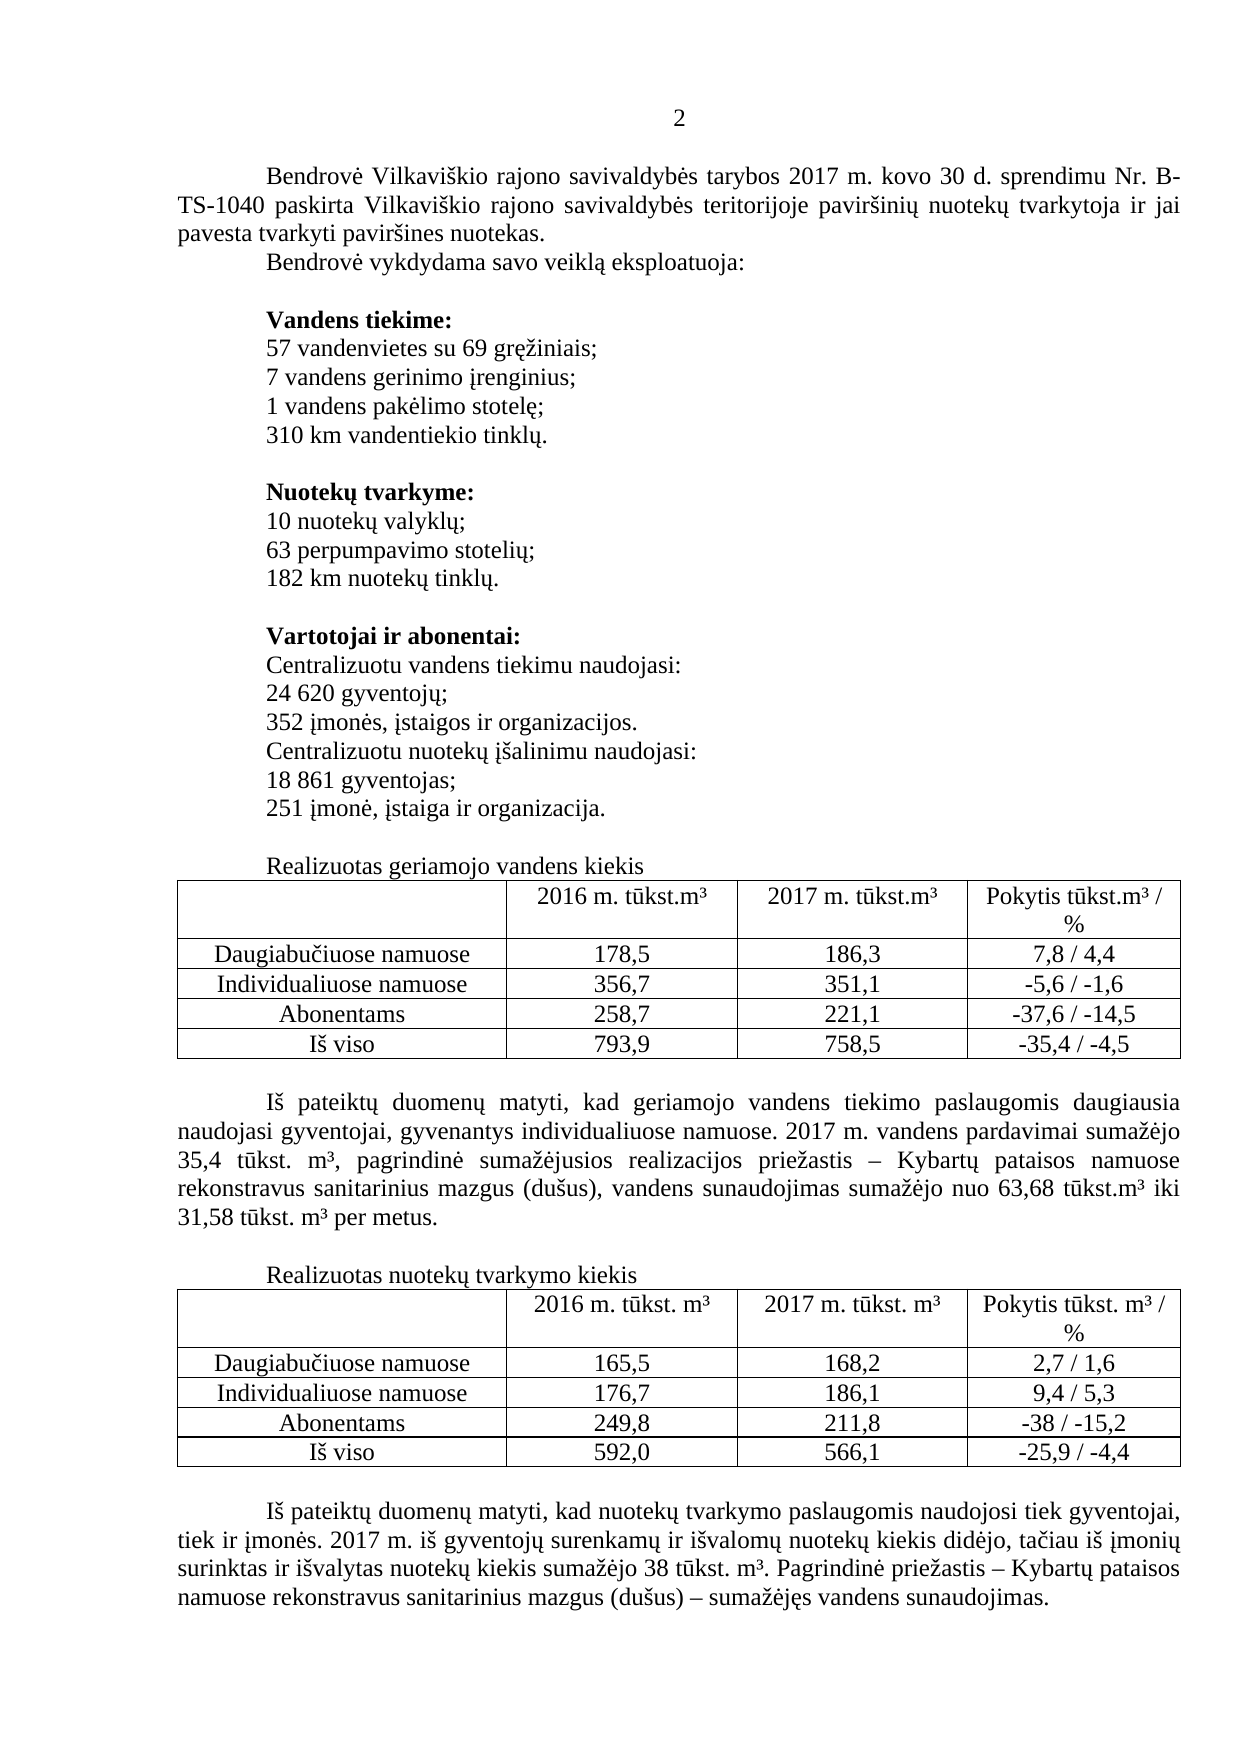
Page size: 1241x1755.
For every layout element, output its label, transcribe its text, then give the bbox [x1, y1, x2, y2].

table_cell 258,7 [507, 999, 737, 1028]
table_header 2016 m. tūkst.m³ [507, 881, 737, 938]
table_header [178, 1290, 506, 1347]
table_cell 351,1 [738, 969, 967, 998]
text 57 vandenvietes su 69 gręžiniais; [177, 333, 1181, 362]
table_cell -35,4 / -4,5 [968, 1029, 1180, 1057]
text 310 km vandentiekio tinklų. [177, 420, 1181, 448]
text 10 nuotekų valyklų; [177, 506, 1181, 535]
text Vartotojai ir abonentai: [177, 621, 1181, 650]
table_cell 186,1 [738, 1378, 967, 1407]
text 1 vandens pakėlimo stotelę; [177, 391, 1181, 420]
table_cell Daugiabučiuose namuose [178, 1348, 506, 1377]
table_cell Individualiuose namuose [178, 969, 506, 998]
table_cell 356,7 [507, 969, 737, 998]
table_cell Iš viso [178, 1029, 506, 1057]
text 251 įmonė, įstaiga ir organizacija. [177, 793, 1181, 822]
table_cell 186,3 [738, 939, 967, 968]
table_cell 592,0 [507, 1438, 737, 1466]
table_cell 176,7 [507, 1378, 737, 1407]
text Iš pateiktų duomenų matyti, kad nuotekų tvarkymo paslaugomis naudojosi tiek gyventojai, tiek ir įmonės. 2017 m. iš gyventojų surenkamų ir išvalomų nuotekų kiekis didėjo, tačiau iš įmonių surinktas ir išvalytas nuotekų kiekis sumažėjo 38 tūkst. m³. Pagrindinė priežastis – Kybartų pataisos namuose rekonstravus sanitarinius mazgus (dušus) – sumažėjęs vandens sunaudojimas. [177, 1496, 1181, 1611]
table_cell 165,5 [507, 1348, 737, 1377]
table_cell -25,9 / -4,4 [968, 1438, 1180, 1466]
table_header Pokytis tūkst. m³ / % [968, 1290, 1180, 1347]
table_cell Abonentams [178, 999, 506, 1028]
text Bendrovė Vilkaviškio rajono savivaldybės tarybos 2017 m. kovo 30 d. sprendimu Nr. B-TS-1040 paskirta Vilkaviškio rajono savivaldybės teritorijoje paviršinių nuotekų tvarkytoja ir jai pavesta tvarkyti paviršines nuotekas. [177, 161, 1181, 247]
table_cell 2,7 / 1,6 [968, 1348, 1180, 1377]
text Bendrovė vykdydama savo veiklą eksploatuoja: [177, 247, 1181, 276]
table_cell 793,9 [507, 1029, 737, 1057]
table_cell Abonentams [178, 1408, 506, 1436]
table_cell 211,8 [738, 1408, 967, 1436]
text 352 įmonės, įstaigos ir organizacijos. [177, 707, 1181, 736]
table_cell 249,8 [507, 1408, 737, 1436]
table_cell Iš viso [178, 1438, 506, 1466]
text Centralizuotu vandens tiekimu naudojasi: [177, 650, 1181, 678]
table_header [178, 881, 506, 938]
table_cell 9,4 / 5,3 [968, 1378, 1180, 1407]
table_cell Daugiabučiuose namuose [178, 939, 506, 968]
text Centralizuotu nuotekų įšalinimu naudojasi: [177, 736, 1181, 765]
text Vandens tiekime: [177, 305, 1181, 333]
table_header 2017 m. tūkst. m³ [738, 1290, 967, 1347]
table_header Pokytis tūkst.m³ / % [968, 881, 1180, 938]
table_cell Individualiuose namuose [178, 1378, 506, 1407]
table_cell 178,5 [507, 939, 737, 968]
table_header 2017 m. tūkst.m³ [738, 881, 967, 938]
text 18 861 gyventojas; [177, 765, 1181, 793]
text 63 perpumpavimo stotelių; [177, 535, 1181, 563]
text Iš pateiktų duomenų matyti, kad geriamojo vandens tiekimo paslaugomis daugiausia naudojasi gyventojai, gyvenantys individualiuose namuose. 2017 m. vandens pardavimai sumažėjo 35,4 tūkst. m³, pagrindinė sumažėjusios realizacijos priežastis – Kybartų pataisos namuose rekonstravus sanitarinius mazgus (dušus), vandens sunaudojimas sumažėjo nuo 63,68 tūkst.m³ iki 31,58 tūkst. m³ per metus. [177, 1087, 1181, 1231]
table_cell 566,1 [738, 1438, 967, 1466]
table_cell 168,2 [738, 1348, 967, 1377]
table_cell -38 / -15,2 [968, 1408, 1180, 1436]
text 7 vandens gerinimo įrenginius; [177, 362, 1181, 391]
table_cell -5,6 / -1,6 [968, 969, 1180, 998]
table_cell 7,8 / 4,4 [968, 939, 1180, 968]
text 182 km nuotekų tinklų. [177, 563, 1181, 592]
table_cell 758,5 [738, 1029, 967, 1057]
text Nuotekų tvarkyme: [177, 477, 1181, 506]
text 24 620 gyventojų; [177, 678, 1181, 707]
table_header 2016 m. tūkst. m³ [507, 1290, 737, 1347]
table_cell -37,6 / -14,5 [968, 999, 1180, 1028]
text Realizuotas geriamojo vandens kiekis [177, 851, 1181, 880]
table_cell 221,1 [738, 999, 967, 1028]
text Realizuotas nuotekų tvarkymo kiekis [177, 1260, 1181, 1288]
